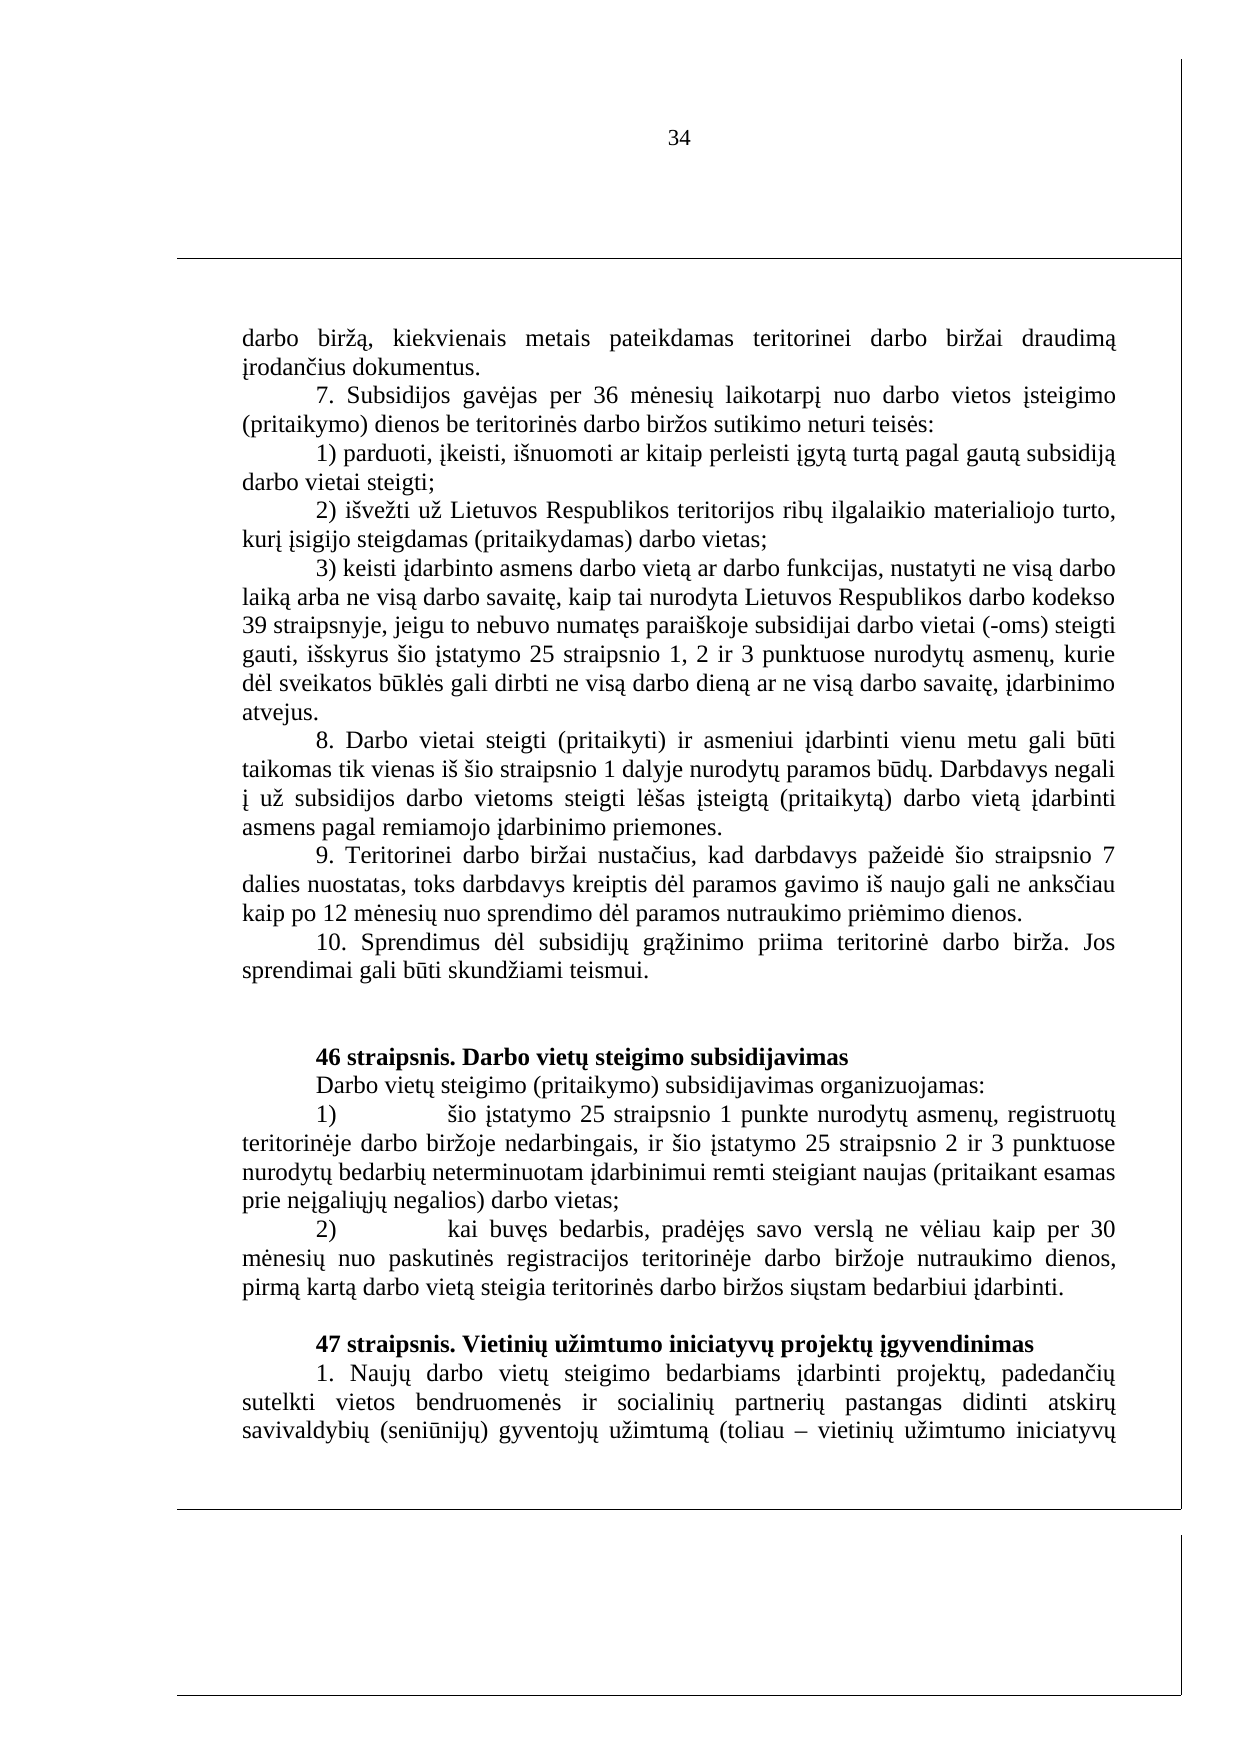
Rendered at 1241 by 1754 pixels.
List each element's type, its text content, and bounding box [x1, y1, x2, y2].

text 1) parduoti, įkeisti, išnuomoti ar kitaip perleisti įgytą turtą pagal gautą subsidiją darbo vietai steigti; [177, 438, 1181, 495]
text 3) keisti įdarbinto asmens darbo vietą ar darbo funkcijas, nustatyti ne visą darbo laiką arba ne visą darbo savaitę, kaip tai nurodyta Lietuvos Respublikos darbo kodekso 39 straipsnyje, jeigu to nebuvo numatęs paraiškoje subsidijai darbo vietai (-oms) steigti gauti, išskyrus šio įstatymo 25 straipsnio 1, 2 ir 3 punktuose nurodytų asmenų, kurie dėl sveikatos būklės gali dirbti ne visą darbo dieną ar ne visą darbo savaitę, įdarbinimo atvejus. [177, 553, 1181, 725]
text 47 straipsnis. Vietinių užimtumo iniciatyvų projektų įgyvendinimas [177, 1329, 1181, 1358]
text 10. Sprendimus dėl subsidijų grąžinimo priima teritorinė darbo birža. Jos sprendimai gali būti skundžiami teismui. [177, 927, 1181, 984]
text 8. Darbo vietai steigti (pritaikyti) ir asmeniui įdarbinti vienu metu gali būti taikomas tik vienas iš šio straipsnio 1 dalyje nurodytų paramos būdų. Darbdavys negali į už subsidijos darbo vietoms steigti lėšas įsteigtą (pritaikytą) darbo vietą įdarbinti asmens pagal remiamojo įdarbinimo priemones. [177, 725, 1181, 840]
text 46 straipsnis. Darbo vietų steigimo subsidijavimas [177, 1042, 1181, 1070]
text 2) kai buvęs bedarbis, pradėjęs savo verslą ne vėliau kaip per 30 mėnesių nuo paskutinės registracijos teritorinėje darbo biržoje nutraukimo dienos, pirmą kartą darbo vietą steigia teritorinės darbo biržos siųstam bedarbiui įdarbinti. [177, 1214, 1181, 1300]
text 9. Teritorinei darbo biržai nustačius, kad darbdavys pažeidė šio straipsnio 7 dalies nuostatas, toks darbdavys kreiptis dėl paramos gavimo iš naujo gali ne anksčiau kaip po 12 mėnesių nuo sprendimo dėl paramos nutraukimo priėmimo dienos. [177, 840, 1181, 927]
text 1) šio įstatymo 25 straipsnio 1 punkte nurodytų asmenų, registruotų teritorinėje darbo biržoje nedarbingais, ir šio įstatymo 25 straipsnio 2 ir 3 punktuose nurodytų bedarbių neterminuotam įdarbinimui remti steigiant naujas (pritaikant esamas prie neįgaliųjų negalios) darbo vietas; [177, 1099, 1181, 1214]
text 7. Subsidijos gavėjas per 36 mėnesių laikotarpį nuo darbo vietos įsteigimo (pritaikymo) dienos be teritorinės darbo biržos sutikimo neturi teisės: [177, 380, 1181, 438]
text 1. Naujų darbo vietų steigimo bedarbiams įdarbinti projektų, padedančių sutelkti vietos bendruomenės ir socialinių partnerių pastangas didinti atskirų savivaldybių (seniūnijų) gyventojų užimtumą (toliau – vietinių užimtumo iniciatyvų [177, 1358, 1181, 1509]
text darbo biržą, kiekvienais metais pateikdamas teritorinei darbo biržai draudimą įrodančius dokumentus. [177, 258, 1181, 380]
text Darbo vietų steigimo (pritaikymo) subsidijavimas organizuojamas: [177, 1070, 1181, 1099]
text 2) išvežti už Lietuvos Respublikos teritorijos ribų ilgalaikio materialiojo turto, kurį įsigijo steigdamas (pritaikydamas) darbo vietas; [177, 495, 1181, 553]
